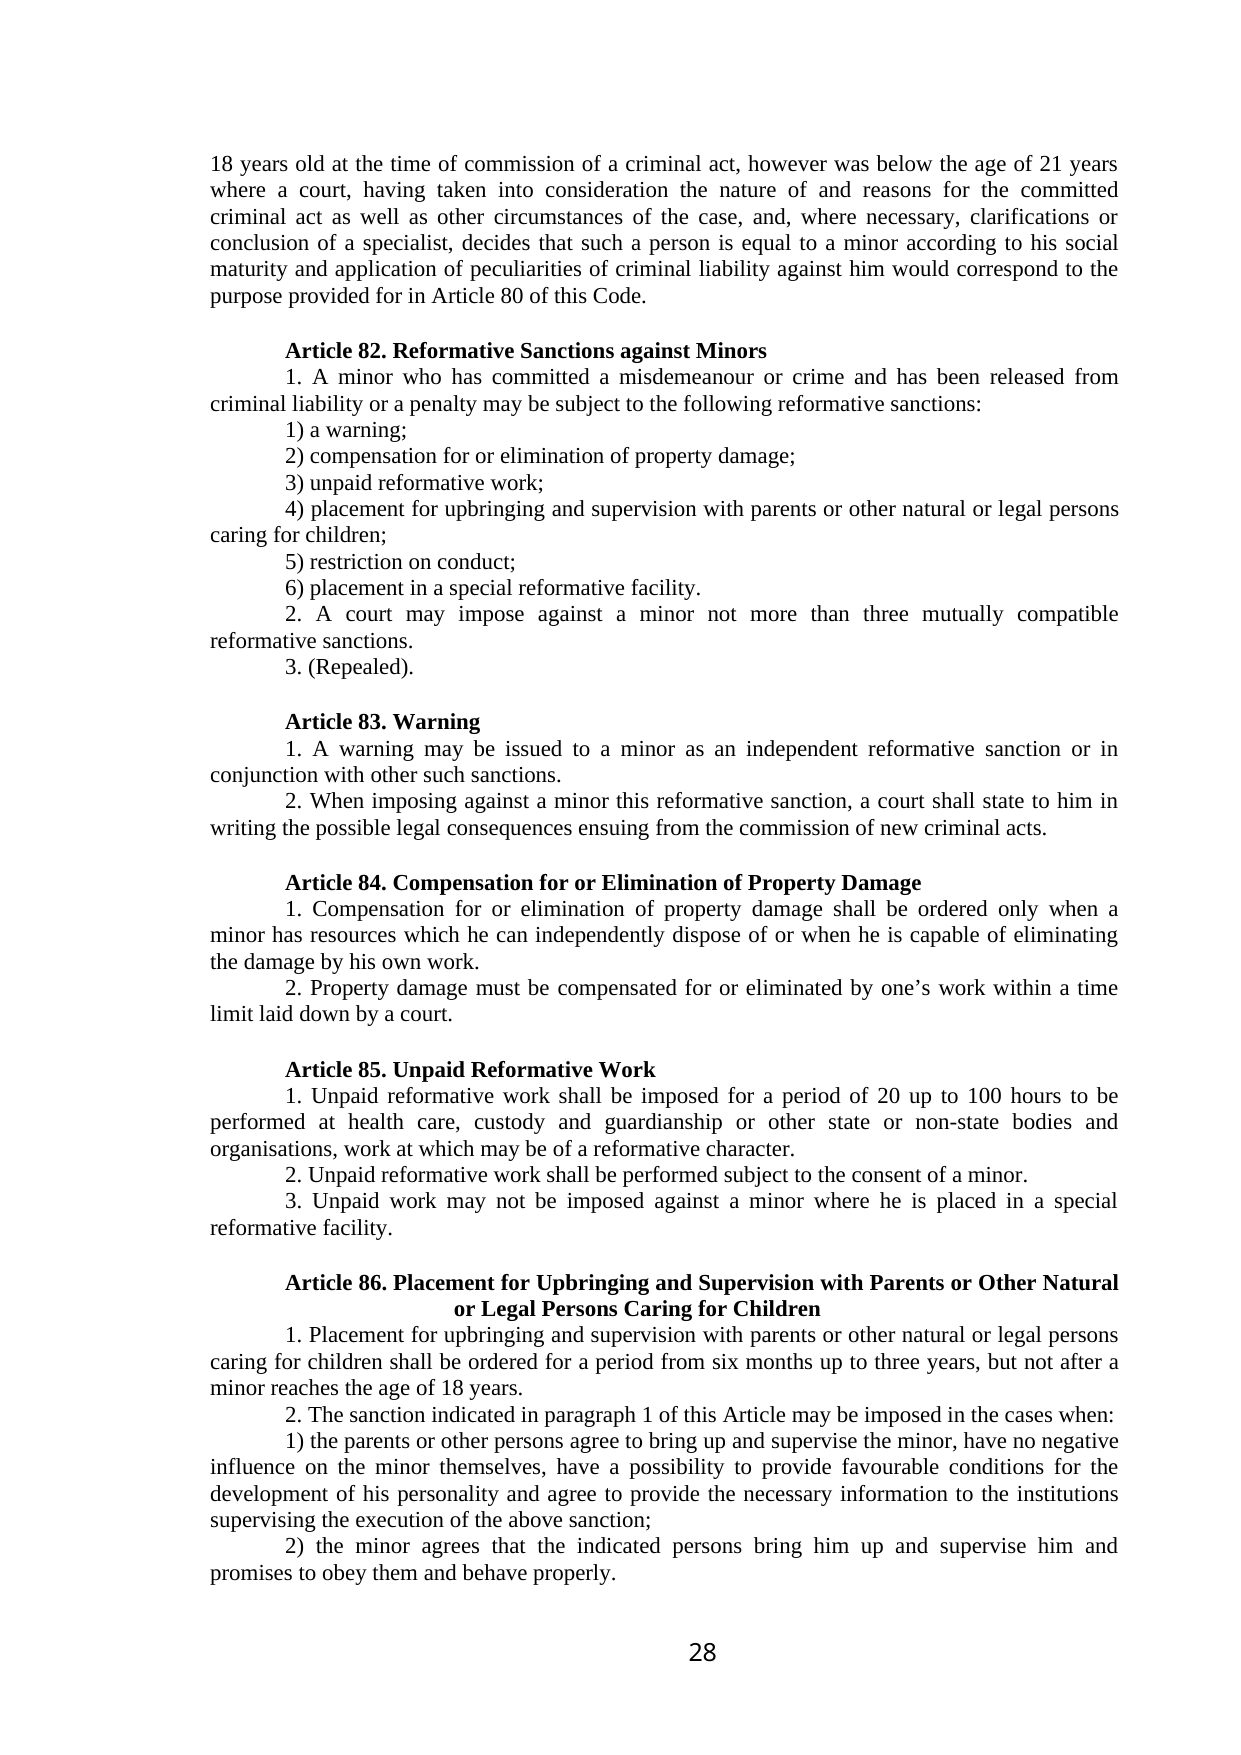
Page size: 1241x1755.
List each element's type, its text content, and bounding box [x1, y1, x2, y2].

text 1) a warning; [210, 416, 1120, 442]
text 1. Placement for upbringing and supervision with parents or other natural or legal persons caring for children shall be ordered for a period from six months up to three years, but not after a minor reaches the age of 18 years. [210, 1322, 1120, 1401]
text 1. Compensation for or elimination of property damage shall be ordered only when a minor has resources which he can independently dispose of or when he is capable of eliminating the damage by his own work. [210, 895, 1120, 974]
text 3. (Repealed). [210, 653, 1120, 679]
text 1. Unpaid reformative work shall be imposed for a period of 20 up to 100 hours to be performed at health care, custody and guardianship or other state or non-state bodies and organisations, work at which may be of a reformative character. [210, 1082, 1120, 1161]
text 3) unpaid reformative work; [210, 469, 1120, 495]
text 1. A minor who has committed a misdemeanour or crime and has been released from criminal liability or a penalty may be subject to the following reformative sanctions: [210, 363, 1120, 416]
text 6) placement in a special reformative facility. [210, 574, 1120, 600]
text 2. When imposing against a minor this reformative sanction, a court shall state to him in writing the possible legal consequences ensuing from the commission of new criminal acts. [210, 787, 1120, 840]
text Article 84. Compensation for or Elimination of Property Damage [210, 869, 1120, 895]
text 2) the minor agrees that the indicated persons bring him up and supervise him and promises to obey them and behave properly. [210, 1532, 1120, 1585]
text 1. A warning may be issued to a minor as an independent reformative sanction or in conjunction with other such sanctions. [210, 734, 1120, 787]
text 4) placement for upbringing and supervision with parents or other natural or legal persons caring for children; [210, 495, 1120, 548]
text 2. The sanction indicated in paragraph 1 of this Article may be imposed in the cases when: [210, 1401, 1120, 1427]
text 2. Property damage must be compensated for or eliminated by one’s work within a time limit laid down by a court. [210, 974, 1120, 1027]
text 2) compensation for or elimination of property damage; [210, 442, 1120, 469]
text 3. Unpaid work may not be imposed against a minor where he is placed in a special reformative facility. [210, 1187, 1120, 1240]
text Article 82. Reformative Sanctions against Minors [210, 337, 1120, 363]
text 2. A court may impose against a minor not more than three mutually compatible reformative sanctions. [210, 600, 1120, 653]
text 5) restriction on conduct; [210, 548, 1120, 574]
text Article 83. Warning [210, 708, 1120, 734]
text Article 86. Placement for Upbringing and Supervision with Parents or Other Natural or Legal Persons Caring for Children [285, 1269, 1120, 1322]
text 2. Unpaid reformative work shall be performed subject to the consent of a minor. [210, 1161, 1120, 1187]
text 18 years old at the time of commission of a criminal act, however was below the age of 21 years where a court, having taken into consideration the nature of and reasons for the committed criminal act as well as other circumstances of the case, and, where necessary, clarifications or conclusion of a specialist, decides that such a person is equal to a minor according to his social maturity and application of peculiarities of criminal liability against him would correspond to the purpose provided for in Article 80 of this Code. [210, 150, 1120, 308]
text 1) the parents or other persons agree to bring up and supervise the minor, have no negative influence on the minor themselves, have a possibility to provide favourable conditions for the development of his personality and agree to provide the necessary information to the institutions supervising the execution of the above sanction; [210, 1427, 1120, 1532]
text Article 85. Unpaid Reformative Work [210, 1056, 1120, 1082]
